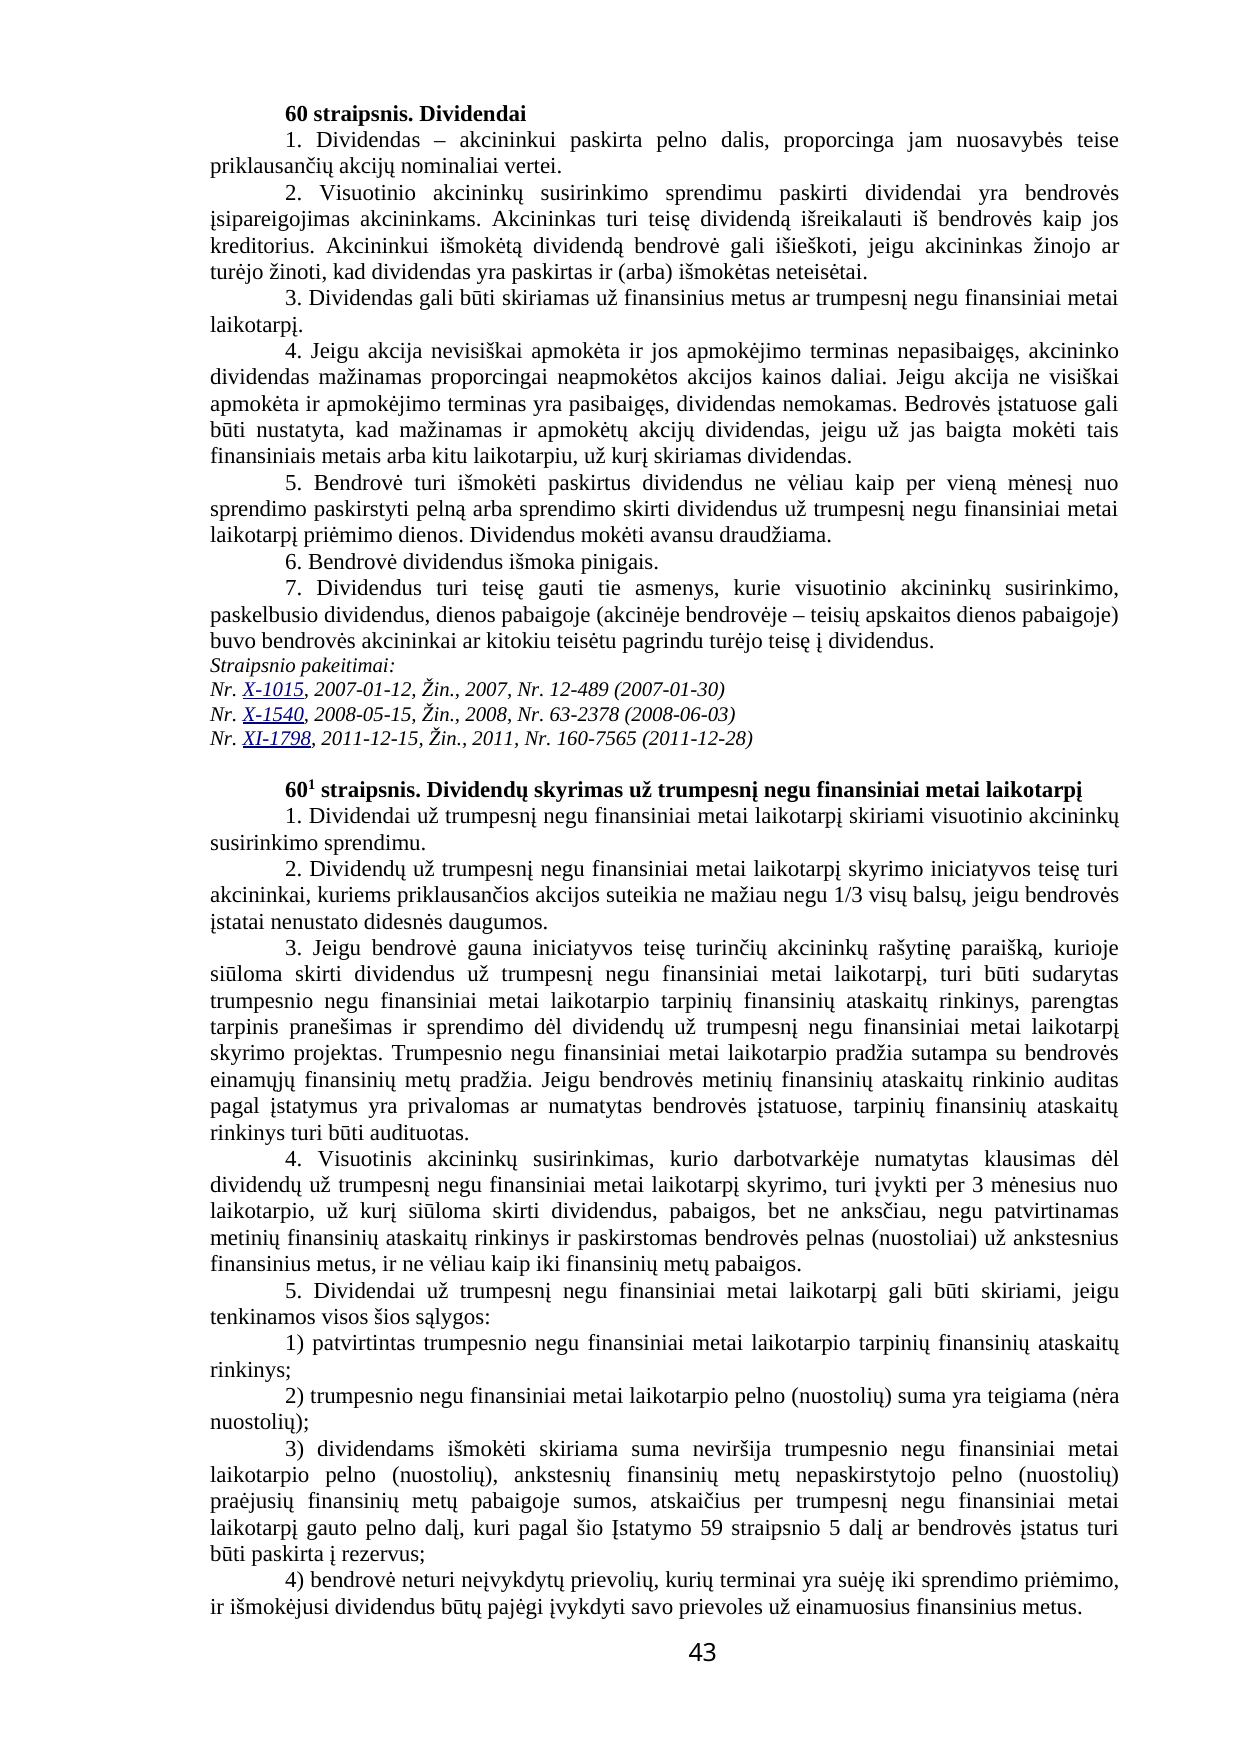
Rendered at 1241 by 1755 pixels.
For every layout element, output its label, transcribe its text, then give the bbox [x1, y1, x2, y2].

text 3. Jeigu bendrovė gauna iniciatyvos teisę turinčių akcininkų rašytinę paraišką, kurioje siūloma skirti dividendus už trumpesnį negu finansiniai metai laikotarpį, turi būti sudarytas trumpesnio negu finansiniai metai laikotarpio tarpinių finansinių ataskaitų rinkinys, parengtas tarpinis pranešimas ir sprendimo dėl dividendų už trumpesnį negu finansiniai metai laikotarpį skyrimo projektas. Trumpesnio negu finansiniai metai laikotarpio pradžia sutampa su bendrovės einamųjų finansinių metų pradžia. Jeigu bendrovės metinių finansinių ataskaitų rinkinio auditas pagal įstatymus yra privalomas ar numatytas bendrovės įstatuose, tarpinių finansinių ataskaitų rinkinys turi būti audituotas. [210, 934, 1120, 1145]
text 1) patvirtintas trumpesnio negu finansiniai metai laikotarpio tarpinių finansinių ataskaitų rinkinys; [210, 1329, 1120, 1382]
text 5. Bendrovė turi išmokėti paskirtus dividendus ne vėliau kaip per vieną mėnesį nuo sprendimo paskirstyti pelną arba sprendimo skirti dividendus už trumpesnį negu finansiniai metai laikotarpį priėmimo dienos. Dividendus mokėti avansu draudžiama. [210, 469, 1120, 548]
text Straipsnio pakeitimai: [210, 653, 1111, 677]
text 5. Dividendai už trumpesnį negu finansiniai metai laikotarpį gali būti skiriami, jeigu tenkinamos visos šios sąlygos: [210, 1277, 1120, 1329]
text Nr. X-1015, 2007-01-12, Žin., 2007, Nr. 12-489 (2007-01-30) [210, 677, 1111, 701]
text 60 straipsnis. Dividendai [210, 100, 1120, 126]
text 3. Dividendas gali būti skiriamas už finansinius metus ar trumpesnį negu finansiniai metai laikotarpį. [210, 284, 1120, 337]
text Nr. X-1540, 2008-05-15, Žin., 2008, Nr. 63-2378 (2008-06-03) [210, 701, 1111, 726]
text 2. Dividendų už trumpesnį negu finansiniai metai laikotarpį skyrimo iniciatyvos teisę turi akcininkai, kuriems priklausančios akcijos suteikia ne mažiau negu 1/3 visų balsų, jeigu bendrovės įstatai nenustato didesnės daugumos. [210, 855, 1120, 934]
text 7. Dividendus turi teisę gauti tie asmenys, kurie visuotinio akcininkų susirinkimo, paskelbusio dividendus, dienos pabaigoje (akcinėje bendrovėje – teisių apskaitos dienos pabaigoje) buvo bendrovės akcininkai ar kitokiu teisėtu pagrindu turėjo teisę į dividendus. [210, 574, 1120, 653]
text 1. Dividendas – akcininkui paskirta pelno dalis, proporcinga jam nuosavybės teise priklausančių akcijų nominaliai vertei. [210, 126, 1120, 179]
text 4. Visuotinis akcininkų susirinkimas, kurio darbotvarkėje numatytas klausimas dėl dividendų už trumpesnį negu finansiniai metai laikotarpį skyrimo, turi įvykti per 3 mėnesius nuo laikotarpio, už kurį siūloma skirti dividendus, pabaigos, bet ne anksčiau, negu patvirtinamas metinių finansinių ataskaitų rinkinys ir paskirstomas bendrovės pelnas (nuostoliai) už ankstesnius finansinius metus, ir ne vėliau kaip iki finansinių metų pabaigos. [210, 1145, 1120, 1277]
text 2. Visuotinio akcininkų susirinkimo sprendimu paskirti dividendai yra bendrovės įsipareigojimas akcininkams. Akcininkas turi teisę dividendą išreikalauti iš bendrovės kaip jos kreditorius. Akcininkui išmokėtą dividendą bendrovė gali išieškoti, jeigu akcininkas žinojo ar turėjo žinoti, kad dividendas yra paskirtas ir (arba) išmokėtas neteisėtai. [210, 179, 1120, 284]
text Nr. XI-1798, 2011-12-15, Žin., 2011, Nr. 160-7565 (2011-12-28) [210, 726, 1120, 749]
text 4) bendrovė neturi neįvykdytų prievolių, kurių terminai yra suėję iki sprendimo priėmimo, ir išmokėjusi dividendus būtų pajėgi įvykdyti savo prievoles už einamuosius finansinius metus. [210, 1567, 1120, 1619]
text 3) dividendams išmokėti skiriama suma neviršija trumpesnio negu finansiniai metai laikotarpio pelno (nuostolių), ankstesnių finansinių metų nepaskirstytojo pelno (nuostolių) praėjusių finansinių metų pabaigoje sumos, atskaičius per trumpesnį negu finansiniai metai laikotarpį gauto pelno dalį, kuri pagal šio Įstatymo 59 straipsnio 5 dalį ar bendrovės įstatus turi būti paskirta į rezervus; [210, 1435, 1120, 1567]
text 601 straipsnis. Dividendų skyrimas už trumpesnį negu finansiniai metai laikotarpį [285, 776, 1120, 802]
text 4. Jeigu akcija nevisiškai apmokėta ir jos apmokėjimo terminas nepasibaigęs, akcininko dividendas mažinamas proporcingai neapmokėtos akcijos kainos daliai. Jeigu akcija ne visiškai apmokėta ir apmokėjimo terminas yra pasibaigęs, dividendas nemokamas. Bedrovės įstatuose gali būti nustatyta, kad mažinamas ir apmokėtų akcijų dividendas, jeigu už jas baigta mokėti tais finansiniais metais arba kitu laikotarpiu, už kurį skiriamas dividendas. [210, 337, 1120, 469]
text 2) trumpesnio negu finansiniai metai laikotarpio pelno (nuostolių) suma yra teigiama (nėra nuostolių); [210, 1382, 1120, 1435]
text 1. Dividendai už trumpesnį negu finansiniai metai laikotarpį skiriami visuotinio akcininkų susirinkimo sprendimu. [210, 802, 1120, 855]
text 6. Bendrovė dividendus išmoka pinigais. [210, 548, 1120, 574]
